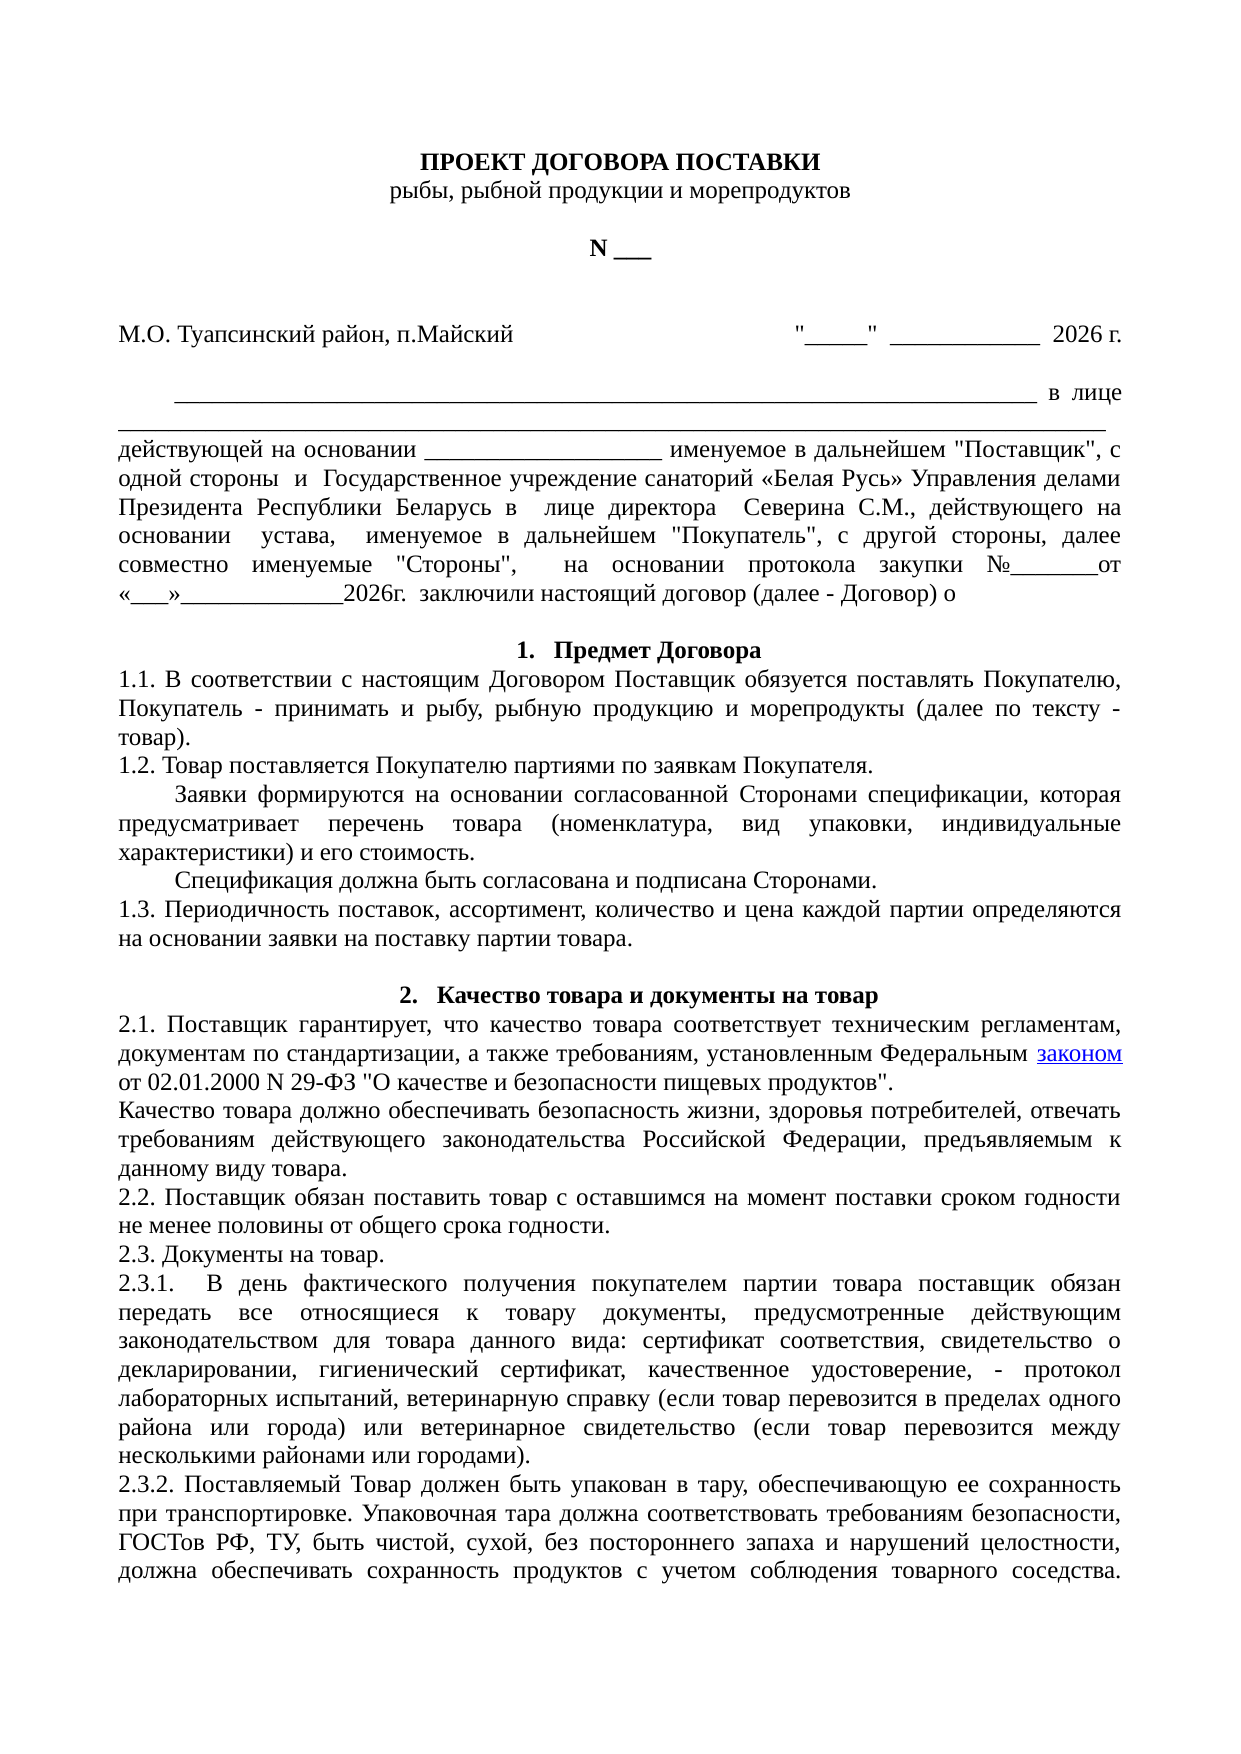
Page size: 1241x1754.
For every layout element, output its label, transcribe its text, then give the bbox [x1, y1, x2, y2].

table_cell [118, 348, 620, 377]
text N ___ [118, 233, 1122, 262]
text Спецификация должна быть согласована и подписана Сторонами. [118, 866, 1122, 894]
text 2.3.2. Поставляемый Товар должен быть упакован в тару, обеспечивающую ее сохранность при транспортировке. Упаковочная тара должна соответствовать требованиям безопасности, ГОСТов РФ, ТУ, быть чистой, сухой, без постороннего запаха и нарушений целостности, должна обеспечивать сохранность продуктов с учетом соблюдения товарного соседства. [118, 1469, 1122, 1584]
text 1.3. Периодичность поставок, ассортимент, количество и цена каждой партии определяются на основании заявки на поставку партии товара. [118, 894, 1122, 952]
text действующей на основании ___________________ именуемое в дальнейшем "Поставщик", с одной стороны и Государственное учреждение санаторий «Белая Русь» Управления делами Президента Республики Беларусь в лице директора Северина С.М., действующего на основании устава, именуемое в дальнейшем "Покупатель", с другой стороны, далее совместно именуемые "Стороны", на основании протокола закупки №_______от «___»_____________2026г. заключили настоящий договор (далее - Договор) о [118, 434, 1122, 607]
text _____________________________________________________________________ в лице _______________________________________________________________________________ [118, 377, 1122, 434]
text 2.2. Поставщик обязан поставить товар с оставшимся на момент поставки сроком годности не менее половины от общего срока годности. [118, 1182, 1122, 1239]
text 2.1. Поставщик гарантирует, что качество товара соответствует техническим регламентам, документам по стандартизации, а также требованиям, установленным Федеральным законом от 02.01.2000 N 29-ФЗ "О качестве и безопасности пищевых продуктов". [118, 1009, 1122, 1096]
text Заявки формируются на основании согласованной Сторонами спецификации, которая предусматривает перечень товара (номенклатура, вид упаковки, индивидуальные характеристики) и его стоимость. [118, 779, 1122, 866]
text Качество товара должно обеспечивать безопасность жизни, здоровья потребителей, отвечать требованиям действующего законодательства Российской Федерации, предъявляемым к данному виду товара. [118, 1096, 1122, 1182]
text 2.3. Документы на товар. [118, 1239, 1122, 1268]
table_cell [620, 348, 1122, 377]
subtitle 2.3.1. В день фактического получения покупателем партии товара поставщик обязан передать все относящиеся к товару документы, предусмотренные действующим законодательством для товара данного вида: сертификат соответствия, свидетельство о декларировании, гигиенический сертификат, качественное удостоверение, - протокол лабораторных испытаний, ветеринарную справку (если товар перевозится в пределах одного района или города) или ветеринарное свидетельство (если товар перевозится между несколькими районами или городами). [118, 1268, 1122, 1469]
text 1.1. В соответствии с настоящим Договором Поставщик обязуется поставлять Покупателю, Покупатель - принимать и рыбу, рыбную продукцию и морепродукты (далее по тексту - товар). [118, 664, 1122, 751]
list Предмет Договора [156, 636, 1122, 664]
table_header М.О. Туапсинский район, п.Майский [118, 319, 620, 348]
list Качество товара и документы на товар [156, 981, 1122, 1009]
text рыбы, рыбной продукции и морепродуктов [118, 176, 1122, 204]
text 1.2. Товар поставляется Покупателю партиями по заявкам Покупателя. [118, 751, 1122, 779]
text ПРОЕКТ ДОГОВОРА ПОСТАВКИ [118, 147, 1122, 176]
table_header "_____" ____________ 2026 г. [620, 319, 1122, 348]
